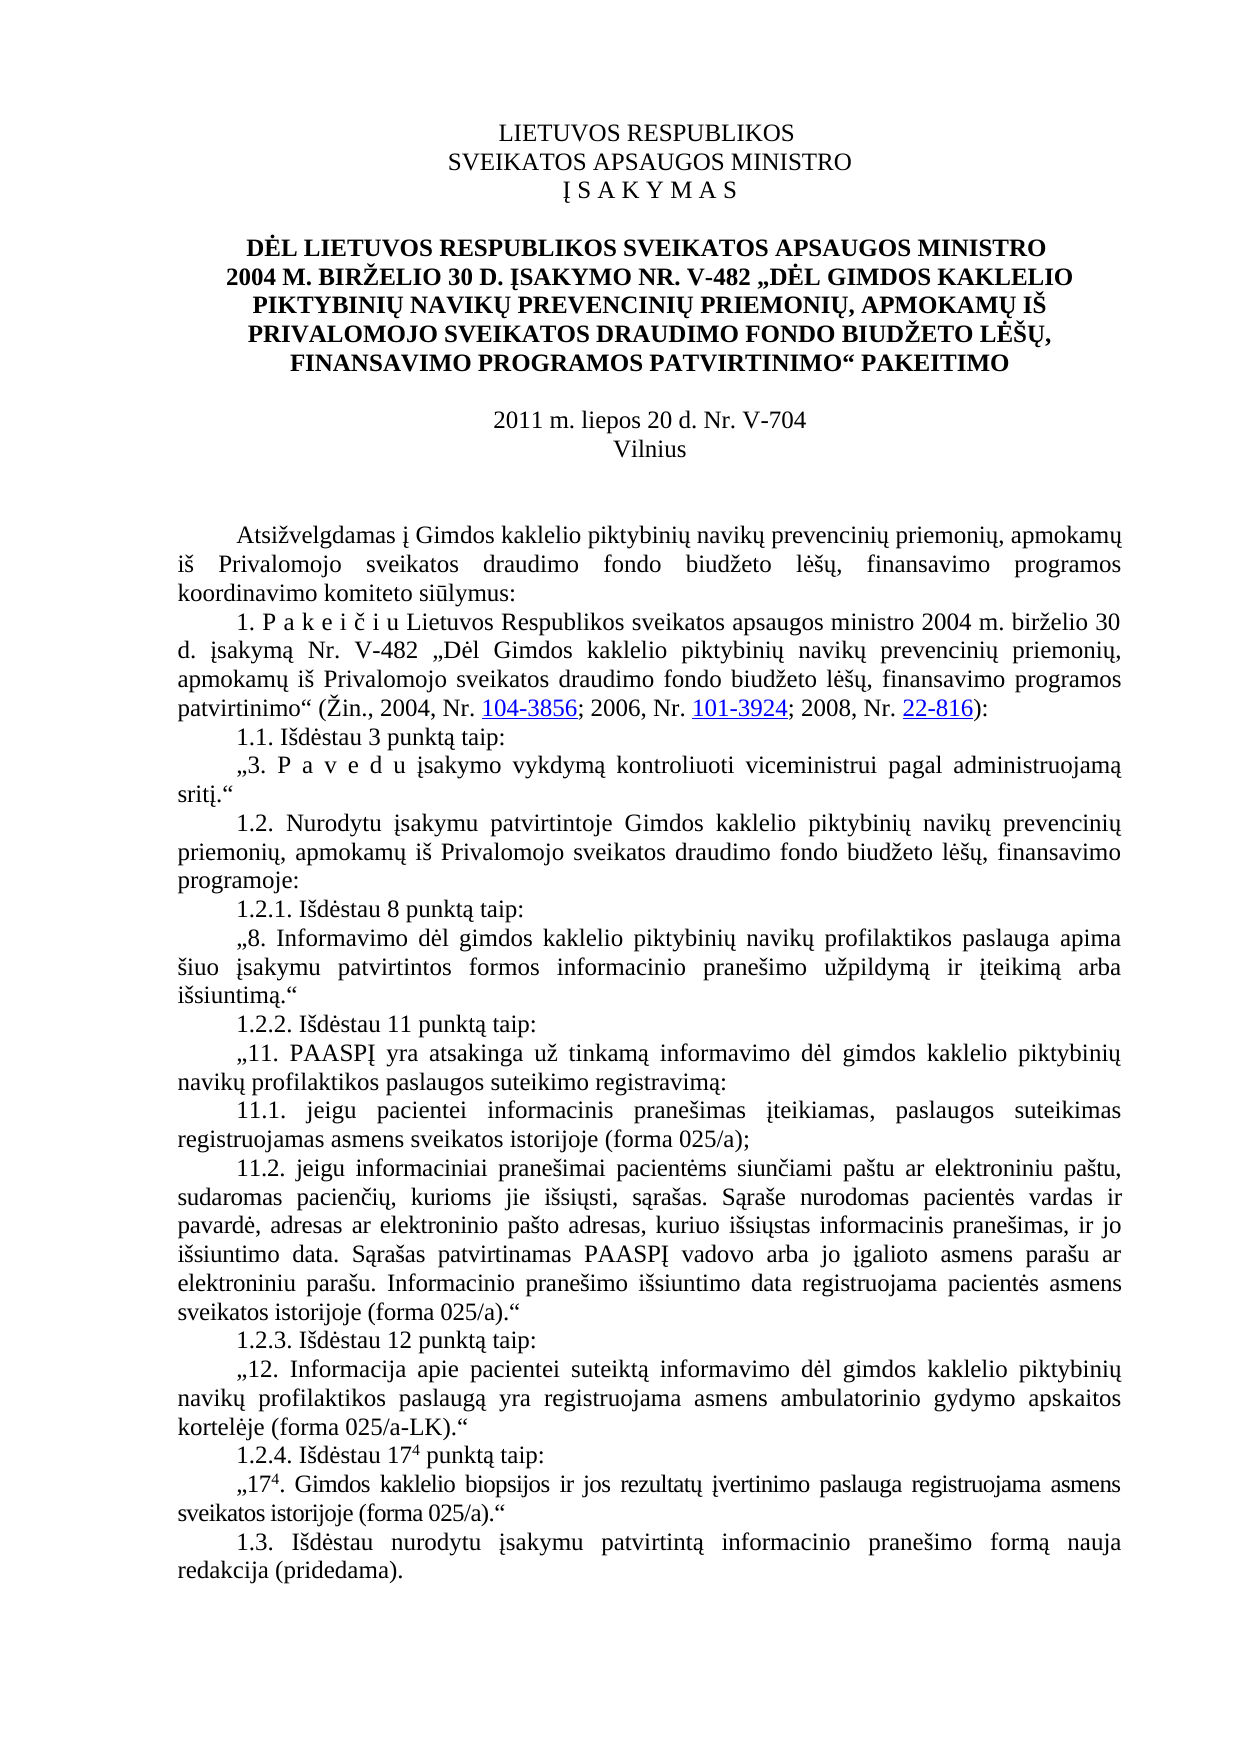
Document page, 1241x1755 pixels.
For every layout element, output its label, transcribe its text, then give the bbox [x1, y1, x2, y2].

text 1. P a k e i č i u Lietuvos Respublikos sveikatos apsaugos ministro 2004 m. birželio 30 d. įsakymą Nr. V-482 „Dėl Gimdos kaklelio piktybinių navikų prevencinių priemonių, apmokamų iš Privalomojo sveikatos draudimo fondo biudžeto lėšų, finansavimo programos patvirtinimo“ (Žin., 2004, Nr. 104-3856; 2006, Nr. 101-3924; 2008, Nr. 22-816): [177, 607, 1122, 722]
text 1.1. Išdėstau 3 punktą taip: [177, 722, 1122, 751]
text Atsižvelgdamas į Gimdos kaklelio piktybinių navikų prevencinių priemonių, apmokamų iš Privalomojo sveikatos draudimo fondo biudžeto lėšų, finansavimo programos koordinavimo komiteto siūlymus: [177, 521, 1122, 607]
text DĖL lietuvos RESPUBLIKOS sveikatos apsaugos ministro 2004 m. birželio 30 d. įsakymo Nr. v-482 „DĖL GIMDOS KAKLELIO PIKTYBINIŲ NAVIKŲ PREVENCINIŲ PRIEMONIŲ, APMOKAMŲ IŠ PRIVALOMOJO SVEIKATOS DRAUDIMO FONDO BIUDŽETO LĖŠŲ, FINANSAVIMO PROGRAMOS PATVIRTINIMO“ pakeitimo [177, 233, 1122, 377]
text 1.2.3. Išdėstau 12 punktą taip: [177, 1326, 1122, 1354]
text „8. Informavimo dėl gimdos kaklelio piktybinių navikų profilaktikos paslauga apima šiuo įsakymu patvirtintos formos informacinio pranešimo užpildymą ir įteikimą arba išsiuntimą.“ [177, 923, 1122, 1009]
text 11.2. jeigu informaciniai pranešimai pacientėms siunčiami paštu ar elektroniniu paštu, sudaromas pacienčių, kurioms jie išsiųsti, sąrašas. Sąraše nurodomas pacientės vardas ir pavardė, adresas ar elektroninio pašto adresas, kuriuo išsiųstas informacinis pranešimas, ir jo išsiuntimo data. Sąrašas patvirtinamas PAASPĮ vadovo arba jo įgalioto asmens parašu ar elektroniniu parašu. Informacinio pranešimo išsiuntimo data registruojama pacientės asmens sveikatos istorijoje (forma 025/a).“ [177, 1153, 1122, 1326]
text „174. Gimdos kaklelio biopsijos ir jos rezultatų įvertinimo paslauga registruojama asmens sveikatos istorijoje (forma 025/a).“ [177, 1469, 1122, 1527]
text Į S A K Y M A S [177, 176, 1122, 204]
text „12. Informacija apie pacientei suteiktą informavimo dėl gimdos kaklelio piktybinių navikų profilaktikos paslaugą yra registruojama asmens ambulatorinio gydymo apskaitos kortelėje (forma 025/a-LK).“ [177, 1354, 1122, 1441]
text 1.2. Nurodytu įsakymu patvirtintoje Gimdos kaklelio piktybinių navikų prevencinių priemonių, apmokamų iš Privalomojo sveikatos draudimo fondo biudžeto lėšų, finansavimo programoje: [177, 808, 1122, 894]
text LIETUVOS RESPUBLIKOS [177, 118, 1122, 147]
text 2011 m. liepos 20 d. Nr. V-704 [177, 406, 1122, 434]
text „3. P a v e d u įsakymo vykdymą kontroliuoti viceministrui pagal administruojamą sritį.“ [177, 751, 1122, 808]
text 1.2.2. Išdėstau 11 punktą taip: [177, 1009, 1122, 1038]
text „11. PAASPĮ yra atsakinga už tinkamą informavimo dėl gimdos kaklelio piktybinių navikų profilaktikos paslaugos suteikimo registravimą: [177, 1038, 1122, 1096]
text Vilnius [177, 434, 1122, 463]
text 11.1. jeigu pacientei informacinis pranešimas įteikiamas, paslaugos suteikimas registruojamas asmens sveikatos istorijoje (forma 025/a); [177, 1096, 1122, 1153]
text 1.2.4. Išdėstau 174 punktą taip: [177, 1441, 1122, 1469]
text SVEIKATOS APSAUGOS MINISTRO [177, 147, 1122, 176]
text 1.3. Išdėstau nurodytu įsakymu patvirtintą informacinio pranešimo formą nauja redakcija (pridedama). [177, 1527, 1122, 1584]
text 1.2.1. Išdėstau 8 punktą taip: [177, 894, 1122, 923]
